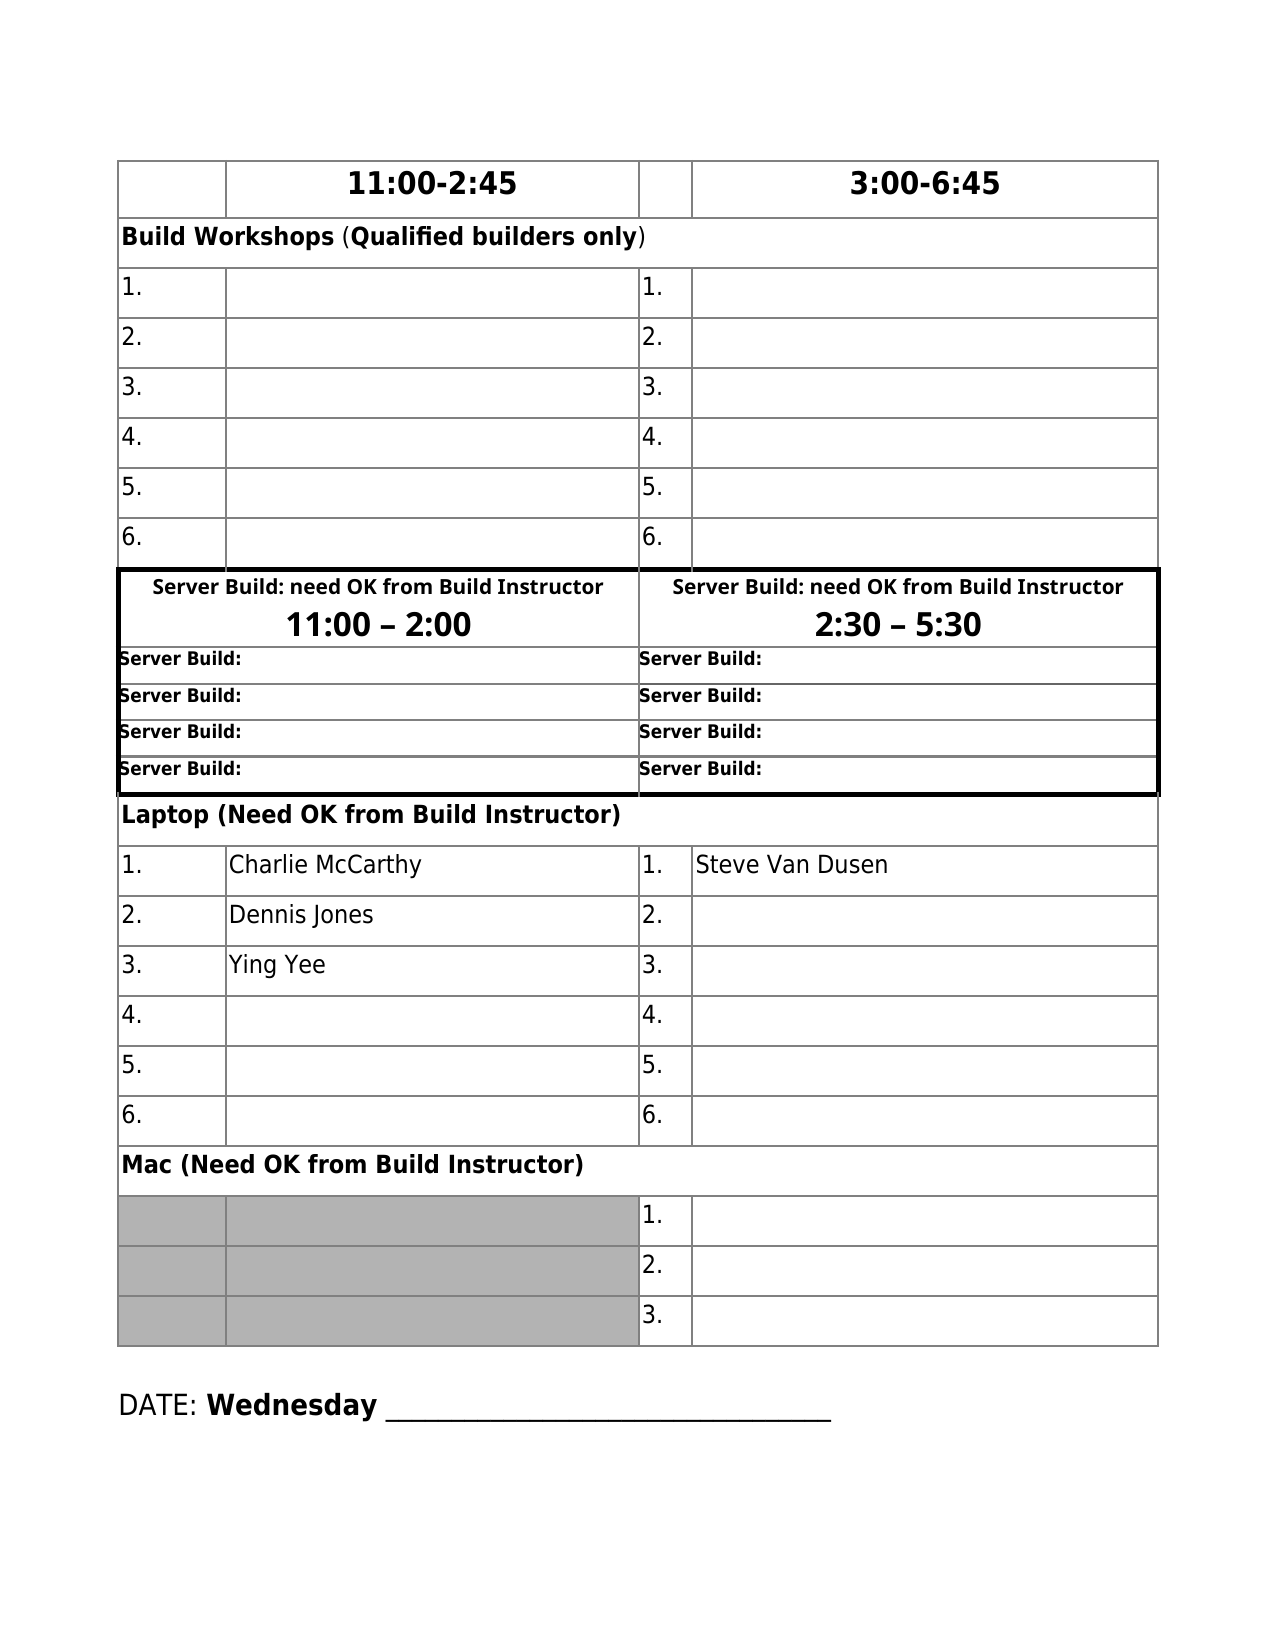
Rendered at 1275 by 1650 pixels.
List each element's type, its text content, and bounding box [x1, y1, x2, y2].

table_cell Server Build: [121, 648, 638, 682]
table_cell Charlie McCarthy [227, 847, 638, 895]
table_cell 5. [640, 469, 691, 517]
table_cell [693, 269, 1157, 317]
table_cell [227, 269, 638, 317]
table_cell Server Build: [640, 685, 1156, 719]
table_header [640, 162, 691, 217]
table_cell 3. [119, 947, 225, 995]
table_cell 3. [640, 369, 691, 417]
table_cell 2. [640, 897, 691, 945]
table_cell 4. [119, 997, 225, 1045]
table_cell 5. [640, 1047, 691, 1095]
table_cell 5. [119, 1047, 225, 1095]
table_cell 6. [119, 519, 225, 567]
table_cell Server Build: need OK from Build Instructor 11:00 – 2:00 [121, 572, 638, 646]
text DATE: Wednesday __________________________________ [118, 1389, 1157, 1423]
table_cell [227, 519, 638, 567]
table_cell [693, 1097, 1157, 1145]
table_cell [693, 1247, 1157, 1295]
table_cell Laptop (Need OK from Build Instructor) [119, 797, 1157, 845]
table_cell [227, 1247, 638, 1295]
table_cell Server Build: [640, 721, 1156, 755]
table_cell Build Workshops (Qualified builders only) [119, 219, 1157, 267]
table_cell 5. [119, 469, 225, 517]
table_cell 2. [640, 1247, 691, 1295]
table_cell Server Build: need OK from Build Instructor 2:30 – 5:30 [640, 572, 1156, 646]
table_cell [227, 997, 638, 1045]
table_cell 1. [119, 847, 225, 895]
table_cell Server Build: [121, 758, 638, 792]
table_cell Server Build: [121, 721, 638, 755]
table_cell 1. [119, 269, 225, 317]
table_cell [227, 1297, 638, 1345]
table_header [119, 162, 225, 217]
table_cell 6. [119, 1097, 225, 1145]
table_cell 3. [640, 947, 691, 995]
table_cell [693, 1197, 1157, 1245]
table_cell [227, 419, 638, 467]
table_cell Steve Van Dusen [693, 847, 1157, 895]
table_cell 4. [640, 997, 691, 1045]
table_cell 6. [640, 1097, 691, 1145]
table_cell Ying Yee [227, 947, 638, 995]
table_header 11:00-2:45 [227, 162, 638, 217]
table_cell [693, 1047, 1157, 1095]
table_cell [119, 1197, 225, 1245]
table_cell 3. [119, 369, 225, 417]
table_cell 2. [640, 319, 691, 367]
table_cell [693, 419, 1157, 467]
table_cell 1. [640, 1197, 691, 1245]
table_cell [693, 947, 1157, 995]
table_cell [227, 369, 638, 417]
table_cell 2. [119, 897, 225, 945]
table_cell [693, 897, 1157, 945]
table_cell [693, 1297, 1157, 1345]
table_cell [693, 319, 1157, 367]
table_cell [227, 469, 638, 517]
table_cell [693, 519, 1157, 567]
table_cell 3. [640, 1297, 691, 1345]
table_cell Mac (Need OK from Build Instructor) [119, 1147, 1157, 1195]
table_cell [227, 1197, 638, 1245]
table_cell Dennis Jones [227, 897, 638, 945]
table_cell Server Build: [640, 758, 1156, 792]
table_cell 6. [640, 519, 691, 567]
table_cell [693, 369, 1157, 417]
table_cell [119, 1297, 225, 1345]
table_cell [227, 1097, 638, 1145]
table_cell [693, 469, 1157, 517]
table_cell 4. [119, 419, 225, 467]
table_header 3:00-6:45 [693, 162, 1157, 217]
table_cell 2. [119, 319, 225, 367]
table_cell [227, 1047, 638, 1095]
table_cell [227, 319, 638, 367]
table_cell 1. [640, 269, 691, 317]
table_cell 1. [640, 847, 691, 895]
table_cell Server Build: [640, 648, 1156, 682]
table_cell [119, 1247, 225, 1295]
table_cell [693, 997, 1157, 1045]
table_cell Server Build: [121, 685, 638, 719]
table_cell 4. [640, 419, 691, 467]
